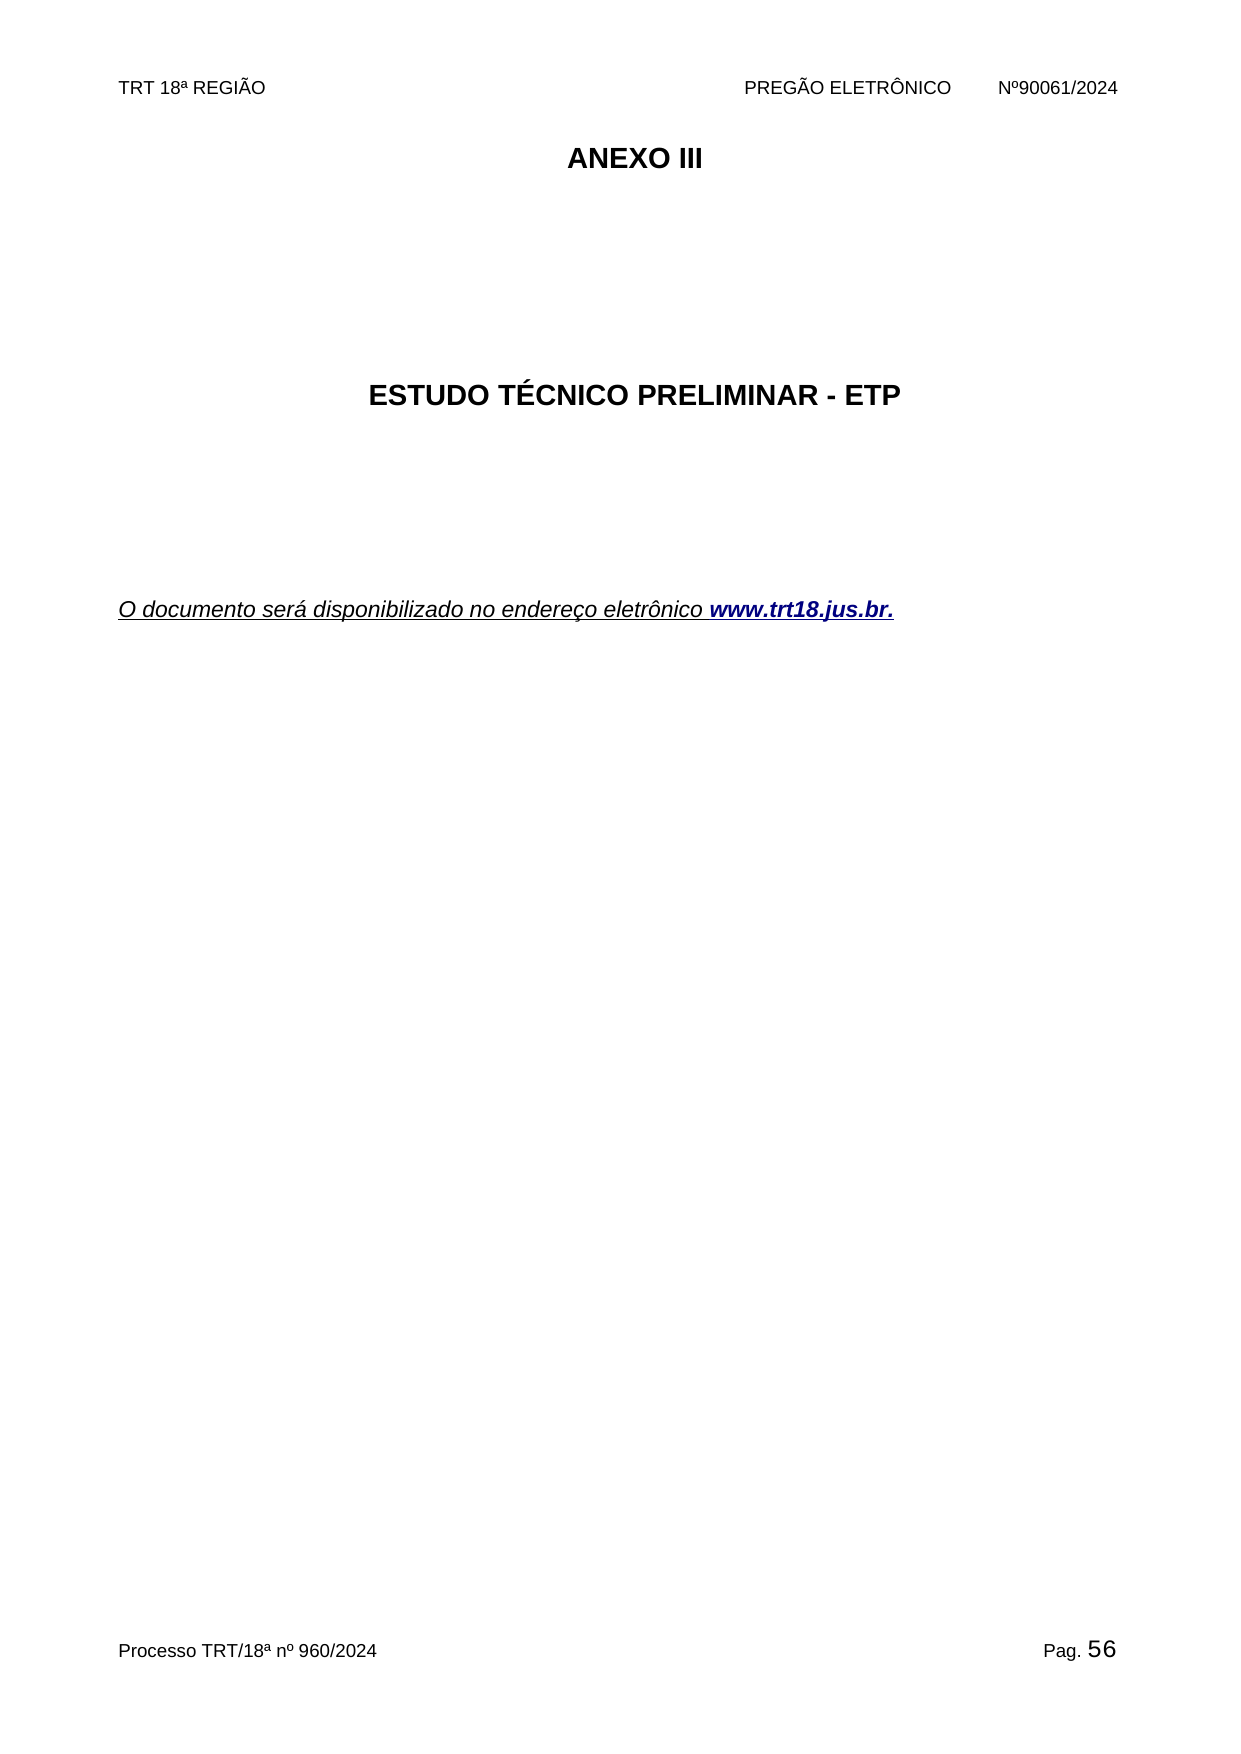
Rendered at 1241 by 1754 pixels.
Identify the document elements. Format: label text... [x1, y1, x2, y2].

text ESTUDO TÉCNICO PRELIMINAR - ETP [148, 378, 1122, 412]
text O documento será disponibilizado no endereço eletrônico www.trt18.jus.br. [118, 596, 1122, 622]
text ANEXO III [148, 141, 1122, 175]
